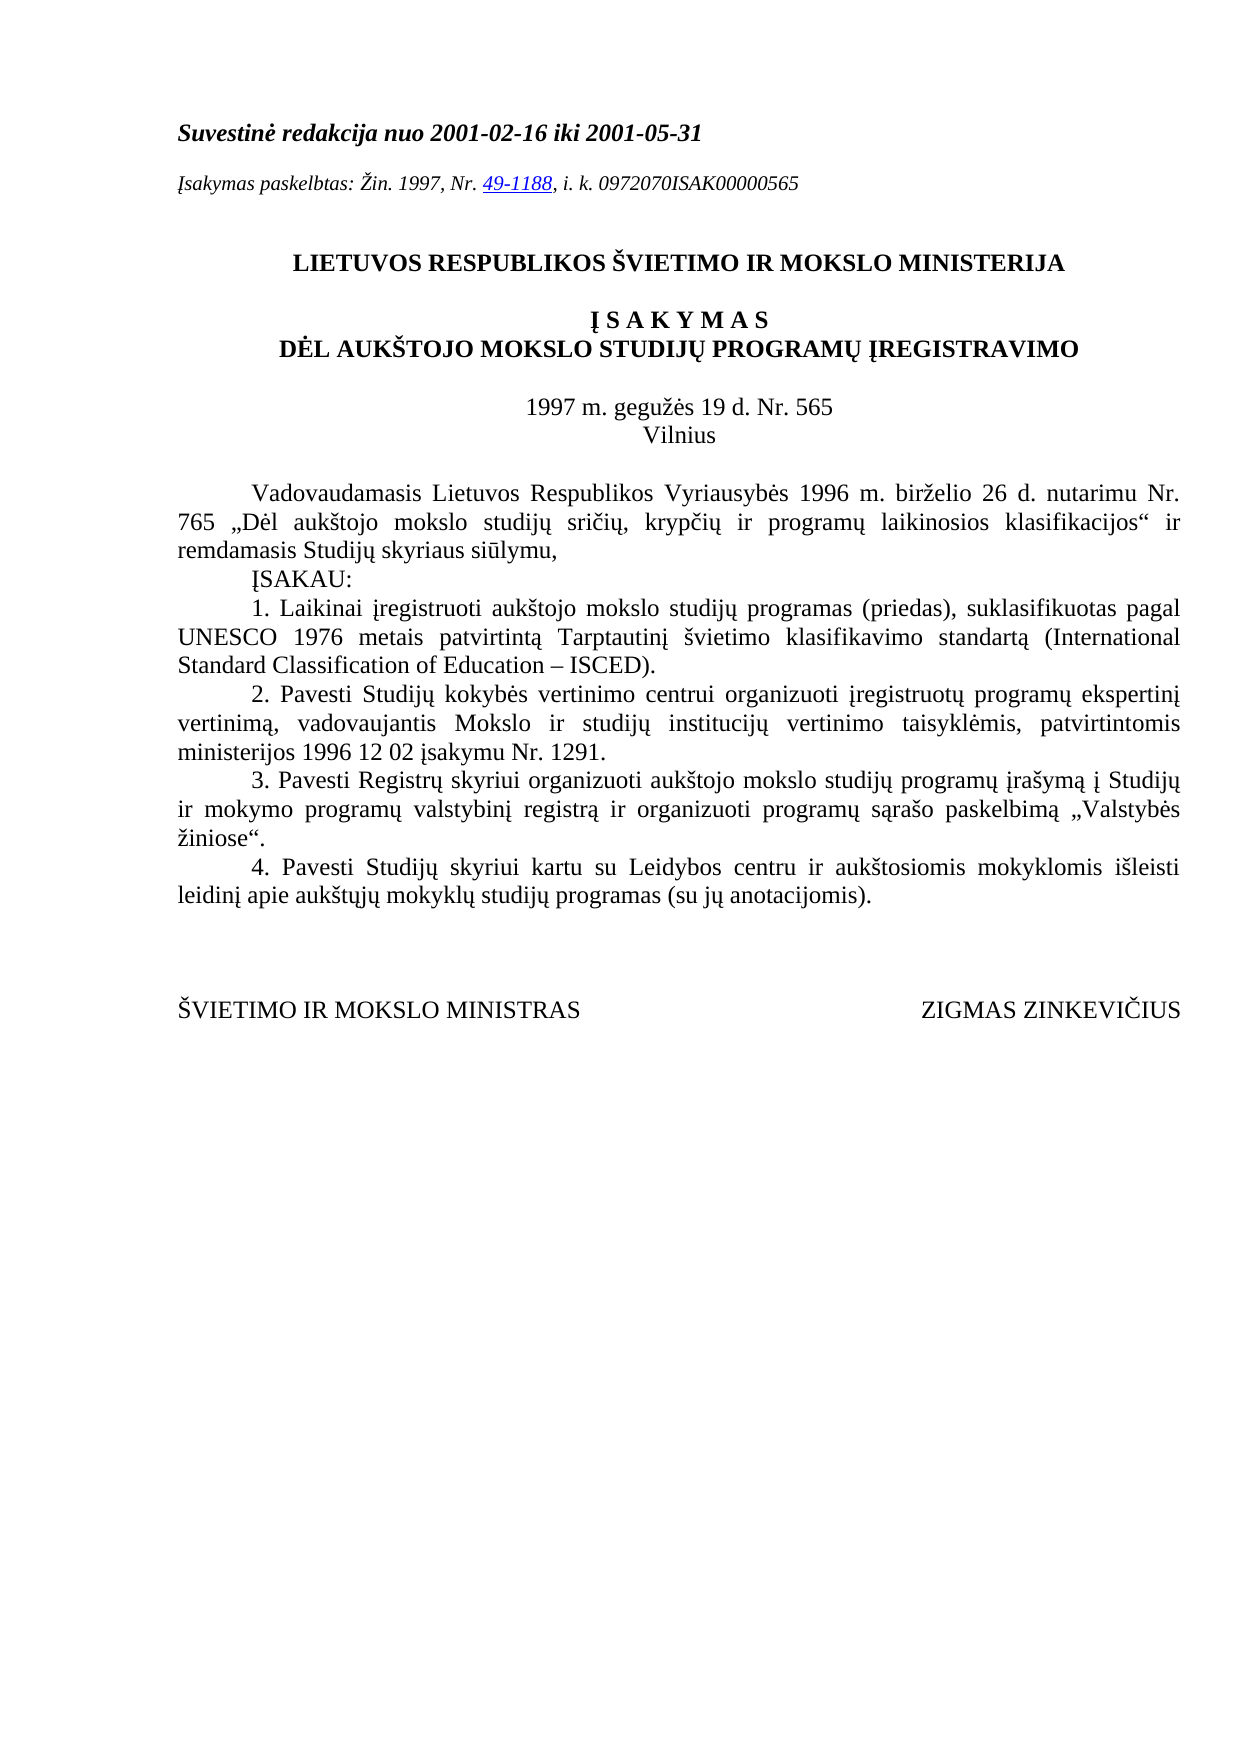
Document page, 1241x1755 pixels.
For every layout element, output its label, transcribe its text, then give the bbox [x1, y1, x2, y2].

text 1. Laikinai įregistruoti aukštojo mokslo studijų programas (priedas), suklasifikuotas pagal UNESCO 1976 metais patvirtintą Tarptautinį švietimo klasifikavimo standartą (International Standard Classification of Education – ISCED). [177, 593, 1181, 679]
text ŠVIETIMO IR MOKSLO Ministras Zigmas Zinkevičius [177, 995, 1181, 1024]
text ĮSAKAU: [177, 564, 1181, 593]
text 3. Pavesti Registrų skyriui organizuoti aukštojo mokslo studijų programų įrašymą į Studijų ir mokymo programų valstybinį registrą ir organizuoti programų sąrašo paskelbimą „Valstybės žiniose“. [177, 765, 1181, 852]
text DĖL AUKŠTOJO MOKSLO STUDIJŲ PROGRAMŲ ĮREGISTRAVIMO [177, 334, 1181, 363]
text LIETUVOS RESPUBLIKOS ŠVIETIMO IR MOKSLO MINISTERIJA [177, 248, 1181, 277]
text 2. Pavesti Studijų kokybės vertinimo centrui organizuoti įregistruotų programų ekspertinį vertinimą, vadovaujantis Mokslo ir studijų institucijų vertinimo taisyklėmis, patvirtintomis ministerijos 1996 12 02 įsakymu Nr. 1291. [177, 679, 1181, 765]
text 4. Pavesti Studijų skyriui kartu su Leidybos centru ir aukštosiomis mokyklomis išleisti leidinį apie aukštųjų mokyklų studijų programas (su jų anotacijomis). [177, 852, 1181, 909]
text Vilnius [177, 420, 1181, 449]
text Suvestinė redakcija nuo 2001-02-16 iki 2001-05-31 [177, 118, 1181, 147]
text Vadovaudamasis Lietuvos Respublikos Vyriausybės 1996 m. birželio 26 d. nutarimu Nr. 765 „Dėl aukštojo mokslo studijų sričių, krypčių ir programų laikinosios klasifikacijos“ ir remdamasis Studijų skyriaus siūlymu, [177, 478, 1181, 564]
text Į S A K Y M A S [177, 305, 1181, 334]
text 1997 m. gegužės 19 d. Nr. 565 [177, 392, 1181, 420]
text Įsakymas paskelbtas: Žin. 1997, Nr. 49-1188, i. k. 0972070ISAK00000565 [177, 171, 1181, 195]
